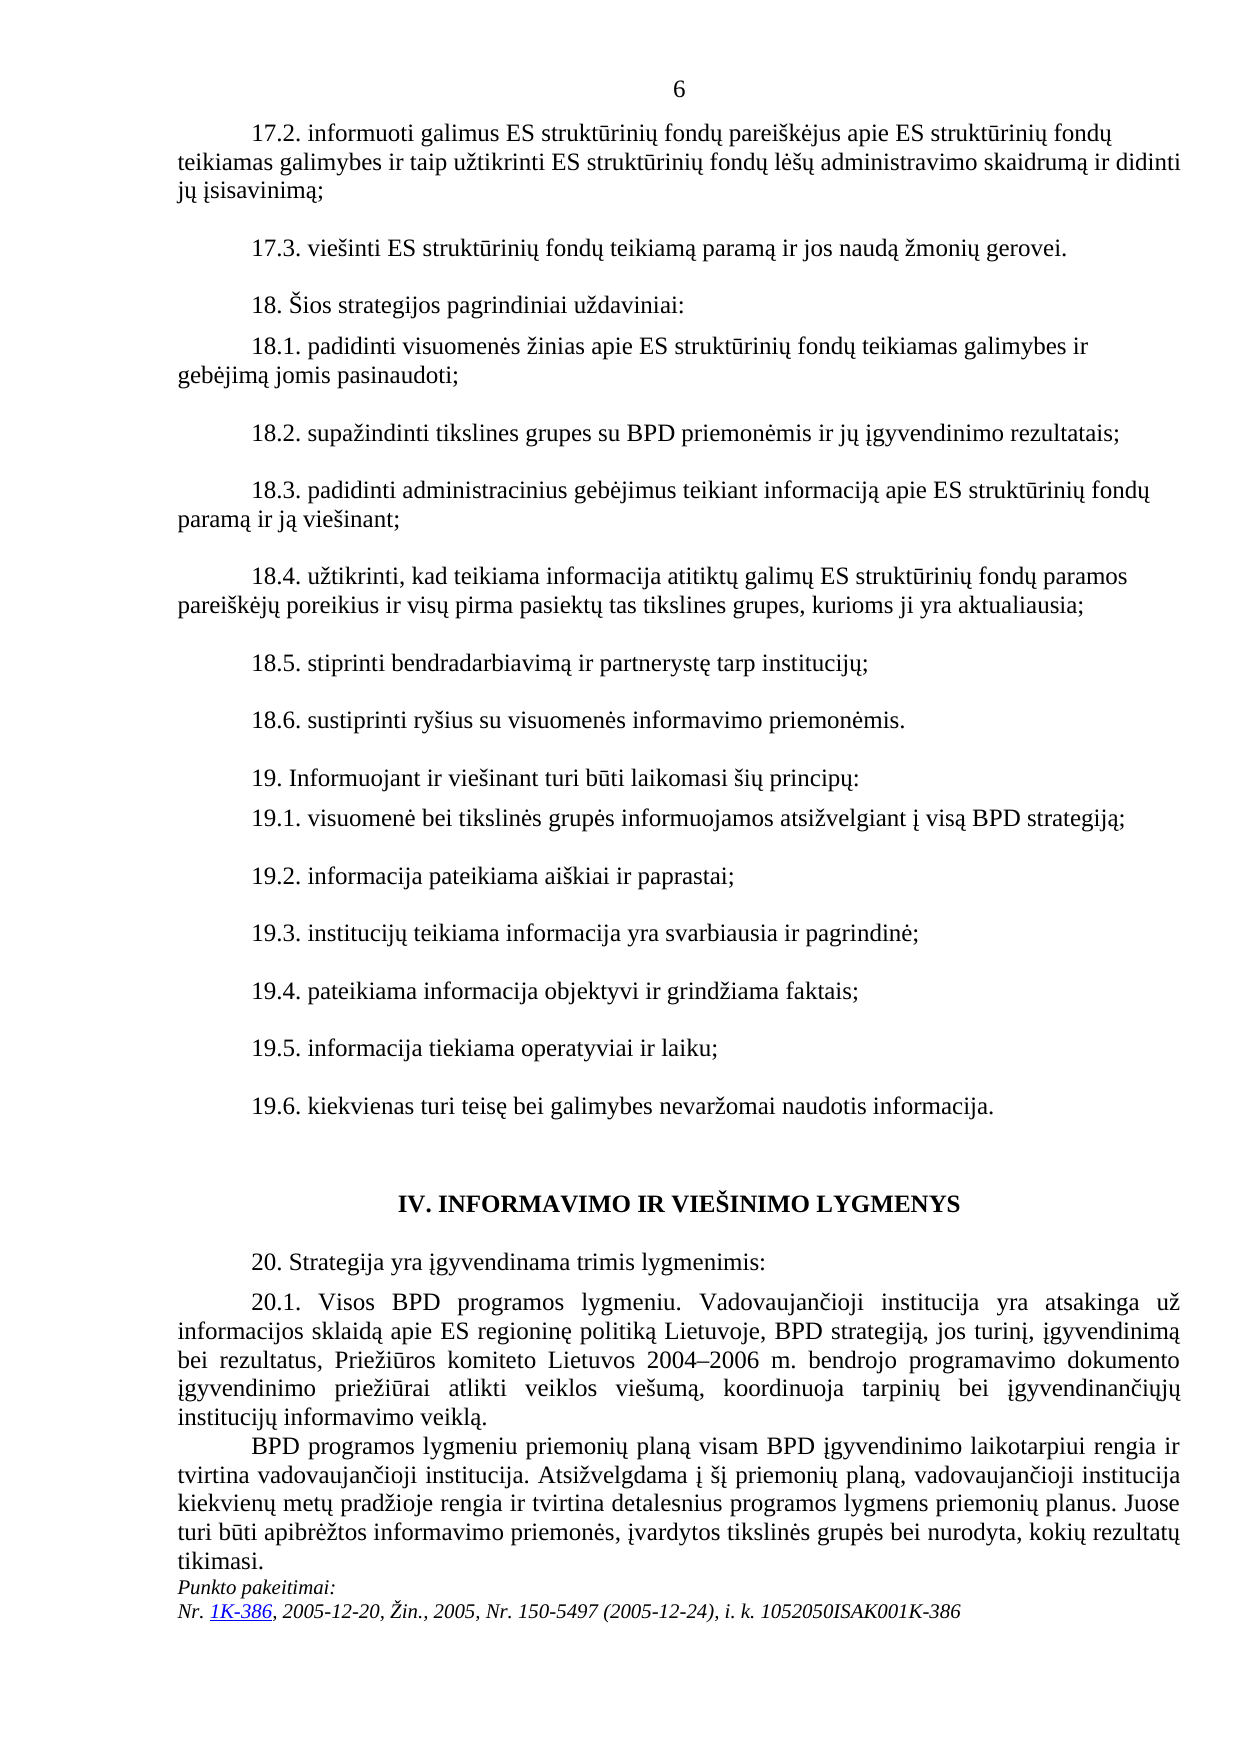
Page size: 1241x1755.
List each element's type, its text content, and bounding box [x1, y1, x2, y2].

text 19.2. informacija pateikiama aiškiai ir paprastai; [177, 861, 1181, 889]
text 18.6. sustiprinti ryšius su visuomenės informavimo priemonėmis. [177, 705, 1181, 734]
text 18.2. supažindinti tikslines grupes su BPD priemonėmis ir jų įgyvendinimo rezultatais; [177, 418, 1181, 446]
text 19.5. informacija tiekiama operatyviai ir laiku; [177, 1033, 1181, 1062]
text 17.2. informuoti galimus ES struktūrinių fondų pareiškėjus apie ES struktūrinių fondų teikiamas galimybes ir taip užtikrinti ES struktūrinių fondų lėšų administravimo skaidrumą ir didinti jų įsisavinimą; [177, 118, 1181, 204]
text 19.6. kiekvienas turi teisę bei galimybes nevaržomai naudotis informacija. [177, 1091, 1181, 1119]
text 18.3. padidinti administracinius gebėjimus teikiant informaciją apie ES struktūrinių fondų paramą ir ją viešinant; [177, 475, 1181, 533]
text Nr. 1K-386, 2005-12-20, Žin., 2005, Nr. 150-5497 (2005-12-24), i. k. 1052050ISAK001K-386 [177, 1599, 1181, 1623]
text 19.3. institucijų teikiama informacija yra svarbiausia ir pagrindinė; [177, 918, 1181, 947]
text 18.4. užtikrinti, kad teikiama informacija atitiktų galimų ES struktūrinių fondų paramos pareiškėjų poreikius ir visų pirma pasiektų tas tikslines grupes, kurioms ji yra aktualiausia; [177, 561, 1181, 619]
text BPD programos lygmeniu priemonių planą visam BPD įgyvendinimo laikotarpiui rengia ir tvirtina vadovaujančioji institucija. Atsižvelgdama į šį priemonių planą, vadovaujančioji institucija kiekvienų metų pradžioje rengia ir tvirtina detalesnius programos lygmens priemonių planus. Juose turi būti apibrėžtos informavimo priemonės, įvardytos tikslinės grupės bei nurodyta, kokių rezultatų tikimasi. [177, 1431, 1181, 1575]
text 17.3. viešinti ES struktūrinių fondų teikiamą paramą ir jos naudą žmonių gerovei. [177, 233, 1181, 262]
text 18.1. padidinti visuomenės žinias apie ES struktūrinių fondų teikiamas galimybes ir gebėjimą jomis pasinaudoti; [177, 331, 1181, 389]
text 18. Šios strategijos pagrindiniai uždaviniai: [177, 291, 1181, 319]
text 19. Informuojant ir viešinant turi būti laikomasi šių principų: [177, 763, 1181, 791]
text Punkto pakeitimai: [177, 1575, 1181, 1599]
text 20.1. Visos BPD programos lygmeniu. Vadovaujančioji institucija yra atsakinga už informacijos sklaidą apie ES regioninę politiką Lietuvoje, BPD strategiją, jos turinį, įgyvendinimą bei rezultatus, Priežiūros komiteto Lietuvos 2004–2006 m. bendrojo programavimo dokumento įgyvendinimo priežiūrai atlikti veiklos viešumą, koordinuoja tarpinių bei įgyvendinančiųjų institucijų informavimo veiklą. [177, 1287, 1181, 1431]
text IV. INFORMAVIMO IR VIEŠINIMO LYGMENYS [177, 1189, 1181, 1218]
text 19.1. visuomenė bei tikslinės grupės informuojamos atsižvelgiant į visą BPD strategiją; [177, 803, 1181, 832]
text 19.4. pateikiama informacija objektyvi ir grindžiama faktais; [177, 976, 1181, 1004]
text 20. Strategija yra įgyvendinama trimis lygmenimis: [177, 1247, 1181, 1275]
text 18.5. stiprinti bendradarbiavimą ir partnerystę tarp institucijų; [177, 648, 1181, 676]
